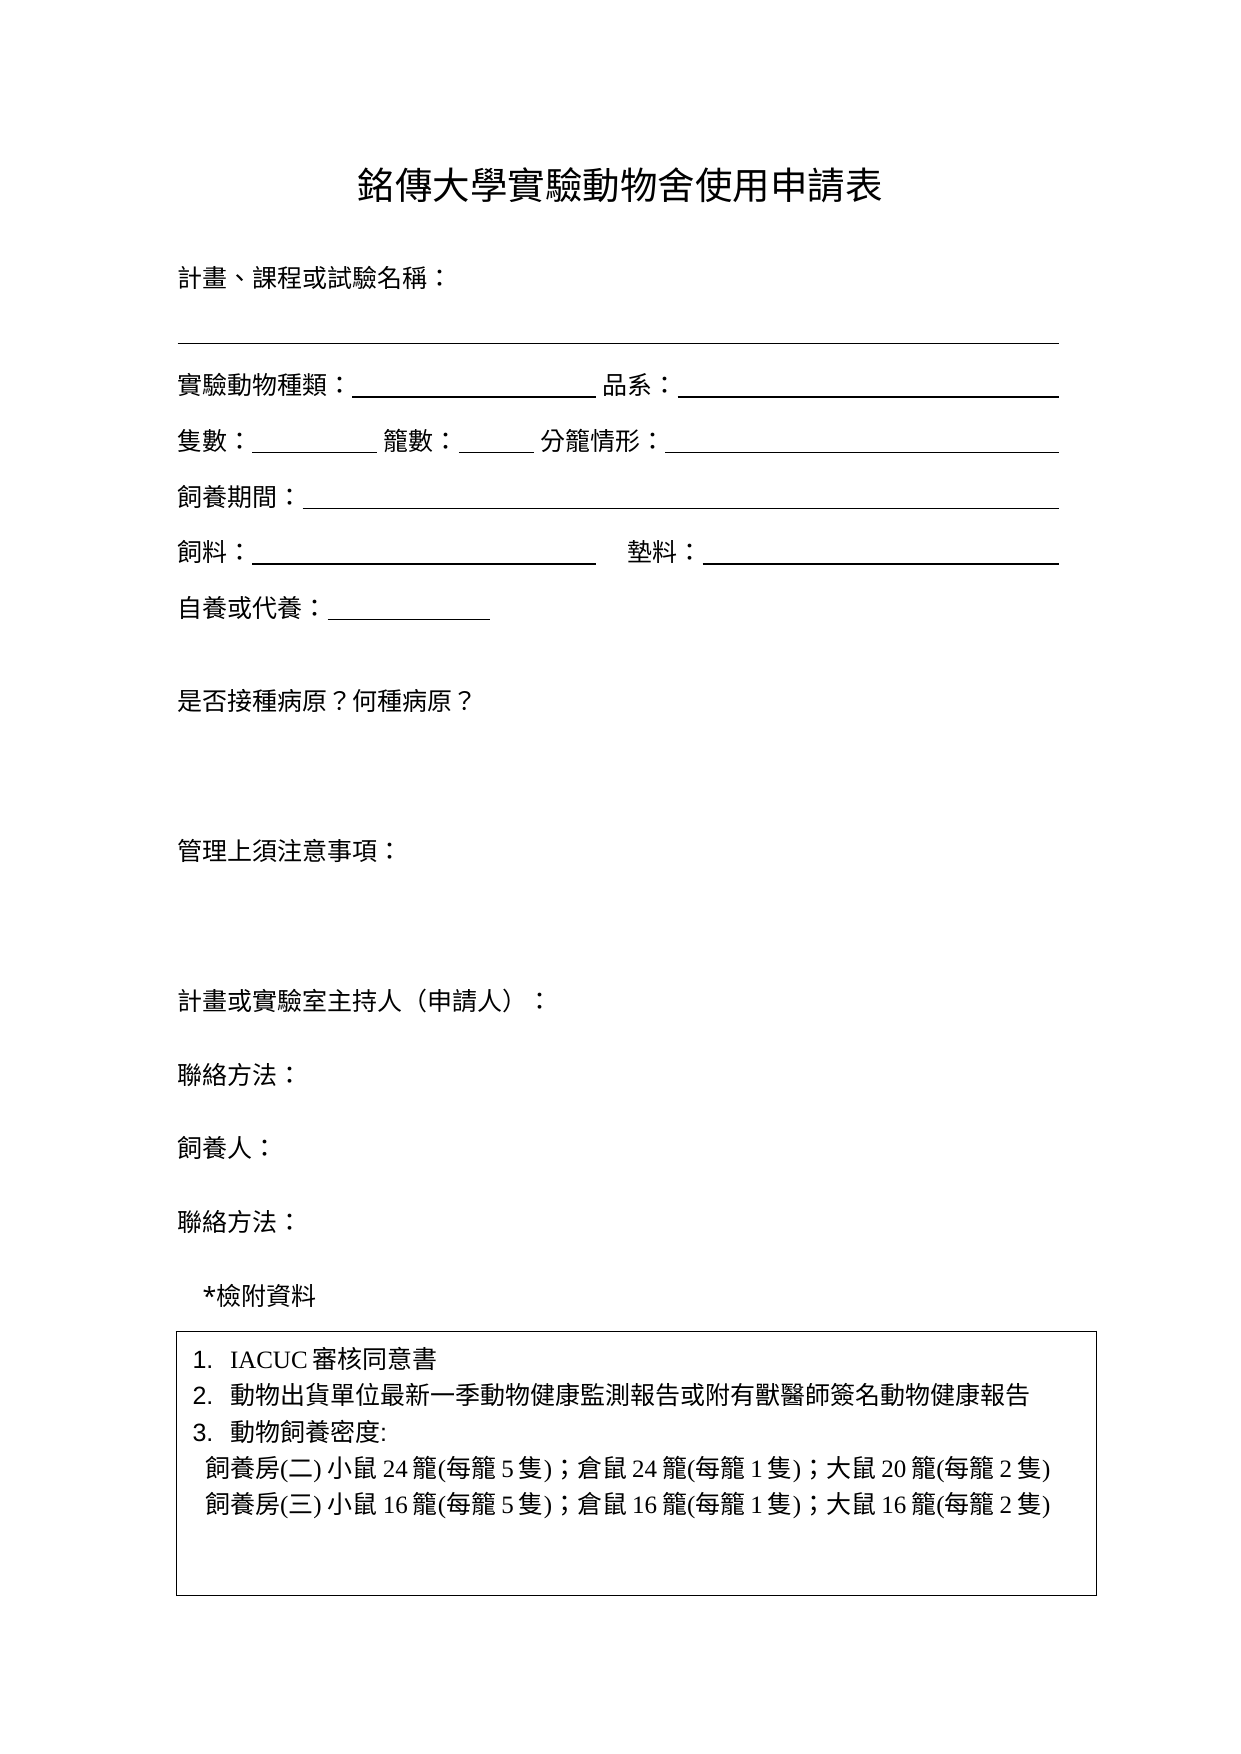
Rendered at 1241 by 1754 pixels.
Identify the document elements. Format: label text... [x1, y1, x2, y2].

list IACUC審核同意書 [192, 1339, 1081, 1376]
text 計畫或實驗室主持人（申請人）： [177, 981, 1063, 1018]
text 實驗動物種類： 品系： [177, 365, 1063, 403]
text [177, 1332, 1096, 1595]
text 銘傳大學實驗動物舍使用申請表 [177, 146, 1063, 221]
text 飼養房(二) 小鼠24籠(每籠5隻)；倉鼠24籠(每籠1隻)；大鼠20籠(每籠2隻) [192, 1448, 1081, 1484]
text 管理上須注意事項： [177, 831, 1063, 868]
list 動物飼養密度: [192, 1412, 1081, 1448]
text 計畫、課程或試驗名稱： [177, 258, 1063, 296]
text 飼養人： [177, 1128, 1063, 1166]
list 動物出貨單位最新一季動物健康監測報告或附有獸醫師簽名動物健康報告 [192, 1376, 1081, 1412]
text 隻數： 籠數： 分籠情形： [177, 421, 1063, 458]
text 是否接種病原？何種病原？ [177, 681, 1063, 718]
text 飼料： 墊料： [177, 532, 1063, 569]
text 聯絡方法： [177, 1202, 1063, 1239]
text 自養或代養： [177, 588, 1063, 625]
text 飼養房(三) 小鼠16籠(每籠5隻)；倉鼠16籠(每籠1隻)；大鼠16籠(每籠2隻) [192, 1484, 1081, 1521]
text *檢附資料 [177, 1276, 1063, 1313]
text 聯絡方法： [177, 1054, 1063, 1092]
text 飼養期間： [177, 476, 1063, 514]
